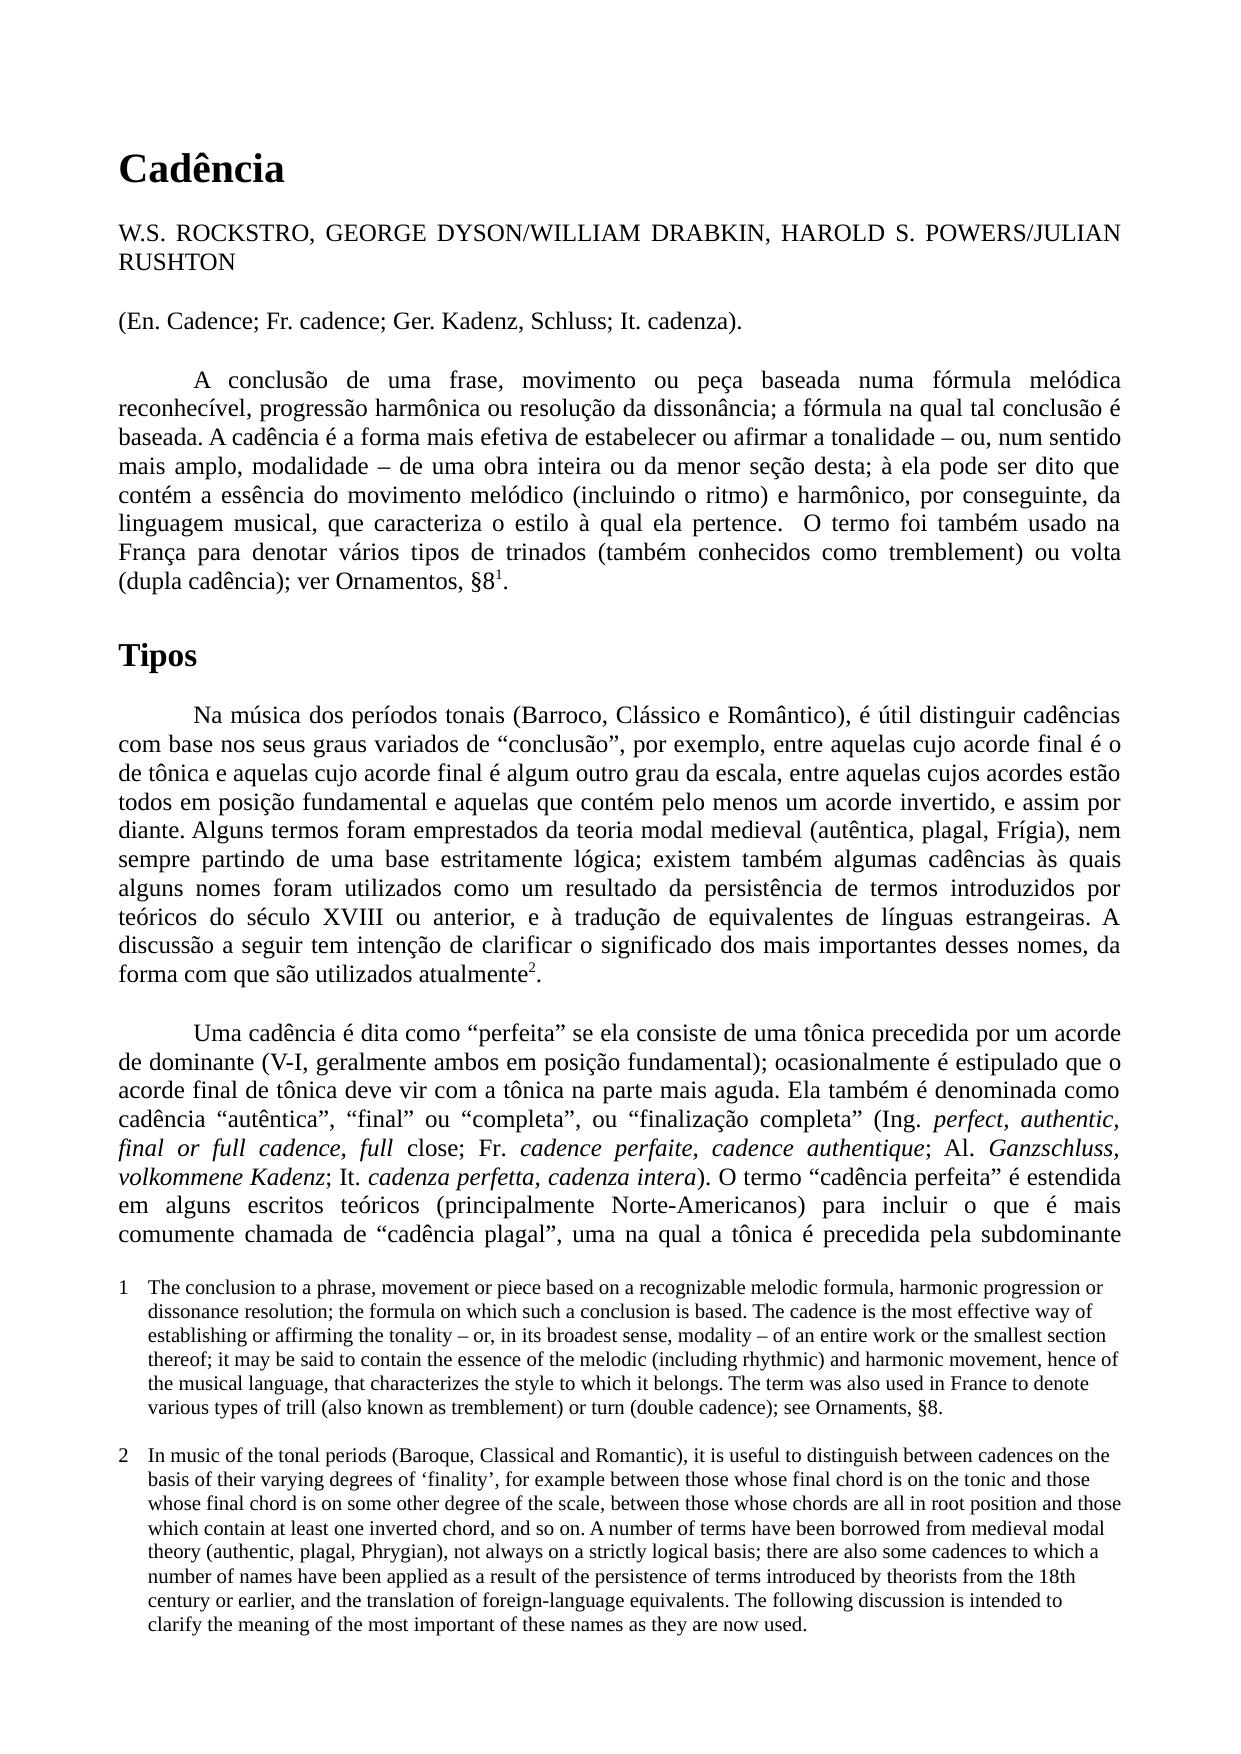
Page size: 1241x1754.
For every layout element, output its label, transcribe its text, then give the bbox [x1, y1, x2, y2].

subtitle Tipos [118, 635, 1122, 673]
subtitle Cadência [118, 143, 1122, 191]
text A conclusão de uma frase, movimento ou peça baseada numa fórmula melódica reconhecível, progressão harmônica ou resolução da dissonância; a fórmula na qual tal conclusão é baseada. A cadência é a forma mais efetiva de estabelecer ou afirmar a tonalidade – ou, num sentido mais amplo, modalidade – de uma obra inteira ou da menor seção desta; à ela pode ser dito que contém a essência do movimento melódico (incluindo o ritmo) e harmônico, por conseguinte, da linguagem musical, que caracteriza o estilo à qual ela pertence. O termo foi também usado na França para denotar vários tipos de trinados (também conhecidos como tremblement) ou volta (dupla cadência); ver Ornamentos, §8. [118, 365, 1122, 595]
text W.S. ROCKSTRO, GEORGE DYSON/WILLIAM DRABKIN, HAROLD S. POWERS/JULIAN RUSHTON [118, 218, 1122, 276]
text In music of the tonal periods (Baroque, Classical and Romantic), it is useful to distinguish between cadences on the basis of their varying degrees of ‘finality’, for example between those whose final chord is on the tonic and those whose final chord is on some other degree of the scale, between those whose chords are all in root position and those which contain at least one inverted chord, and so on. A number of terms have been borrowed from medieval modal theory (authentic, plagal, Phrygian), not always on a strictly logical basis; there are also some cadences to which a number of names have been applied as a result of the persistence of terms introduced by theorists from the 18th century or earlier, and the translation of foreign-language equivalents. The following discussion is intended to clarify the meaning of the most important of these names as they are now used. [118, 1443, 1122, 1636]
text Na música dos períodos tonais (Barroco, Clássico e Romântico), é útil distinguir cadências com base nos seus graus variados de “conclusão”, por exemplo, entre aquelas cujo acorde final é o de tônica e aquelas cujo acorde final é algum outro grau da escala, entre aquelas cujos acordes estão todos em posição fundamental e aquelas que contém pelo menos um acorde invertido, e assim por diante. Alguns termos foram emprestados da teoria modal medieval (autêntica, plagal, Frígia), nem sempre partindo de uma base estritamente lógica; existem também algumas cadências às quais alguns nomes foram utilizados como um resultado da persistência de termos introduzidos por teóricos do século XVIII ou anterior, e à tradução de equivalentes de línguas estrangeiras. A discussão a seguir tem intenção de clarificar o significado dos mais importantes desses nomes, da forma com que são utilizados atualmente. [118, 701, 1122, 988]
text The conclusion to a phrase, movement or piece based on a recognizable melodic formula, harmonic progression or dissonance resolution; the formula on which such a conclusion is based. The cadence is the most effective way of establishing or affirming the tonality – or, in its broadest sense, modality – of an entire work or the smallest section thereof; it may be said to contain the essence of the melodic (including rhythmic) and harmonic movement, hence of the musical language, that characterizes the style to which it belongs. The term was also used in France to denote various types of trill (also known as tremblement) or turn (double cadence); see Ornaments, §8. [118, 1275, 1122, 1419]
text (En. Cadence; Fr. cadence; Ger. Kadenz, Schluss; It. cadenza). [118, 306, 1122, 335]
text Uma cadência é dita como “perfeita” se ela consiste de uma tônica precedida por um acorde de dominante (V-I, geralmente ambos em posição fundamental); ocasionalmente é estipulado que o acorde final de tônica deve vir com a tônica na parte mais aguda. Ela também é denominada como cadência “autêntica”, “final” ou “completa”, ou “finalização completa” (Ing. perfect, authentic, final or full cadence, full close; Fr. cadence perfaite, cadence authentique; Al. Ganzschluss, volkommene Kadenz; It. cadenza perfetta, cadenza intera). O termo “cadência perfeita” é estendida em alguns escritos teóricos (principalmente Norte-Americanos) para incluir o que é mais comumente chamada de “cadência plagal”, uma na qual a tônica é precedida pela subdominante [118, 1018, 1122, 1248]
